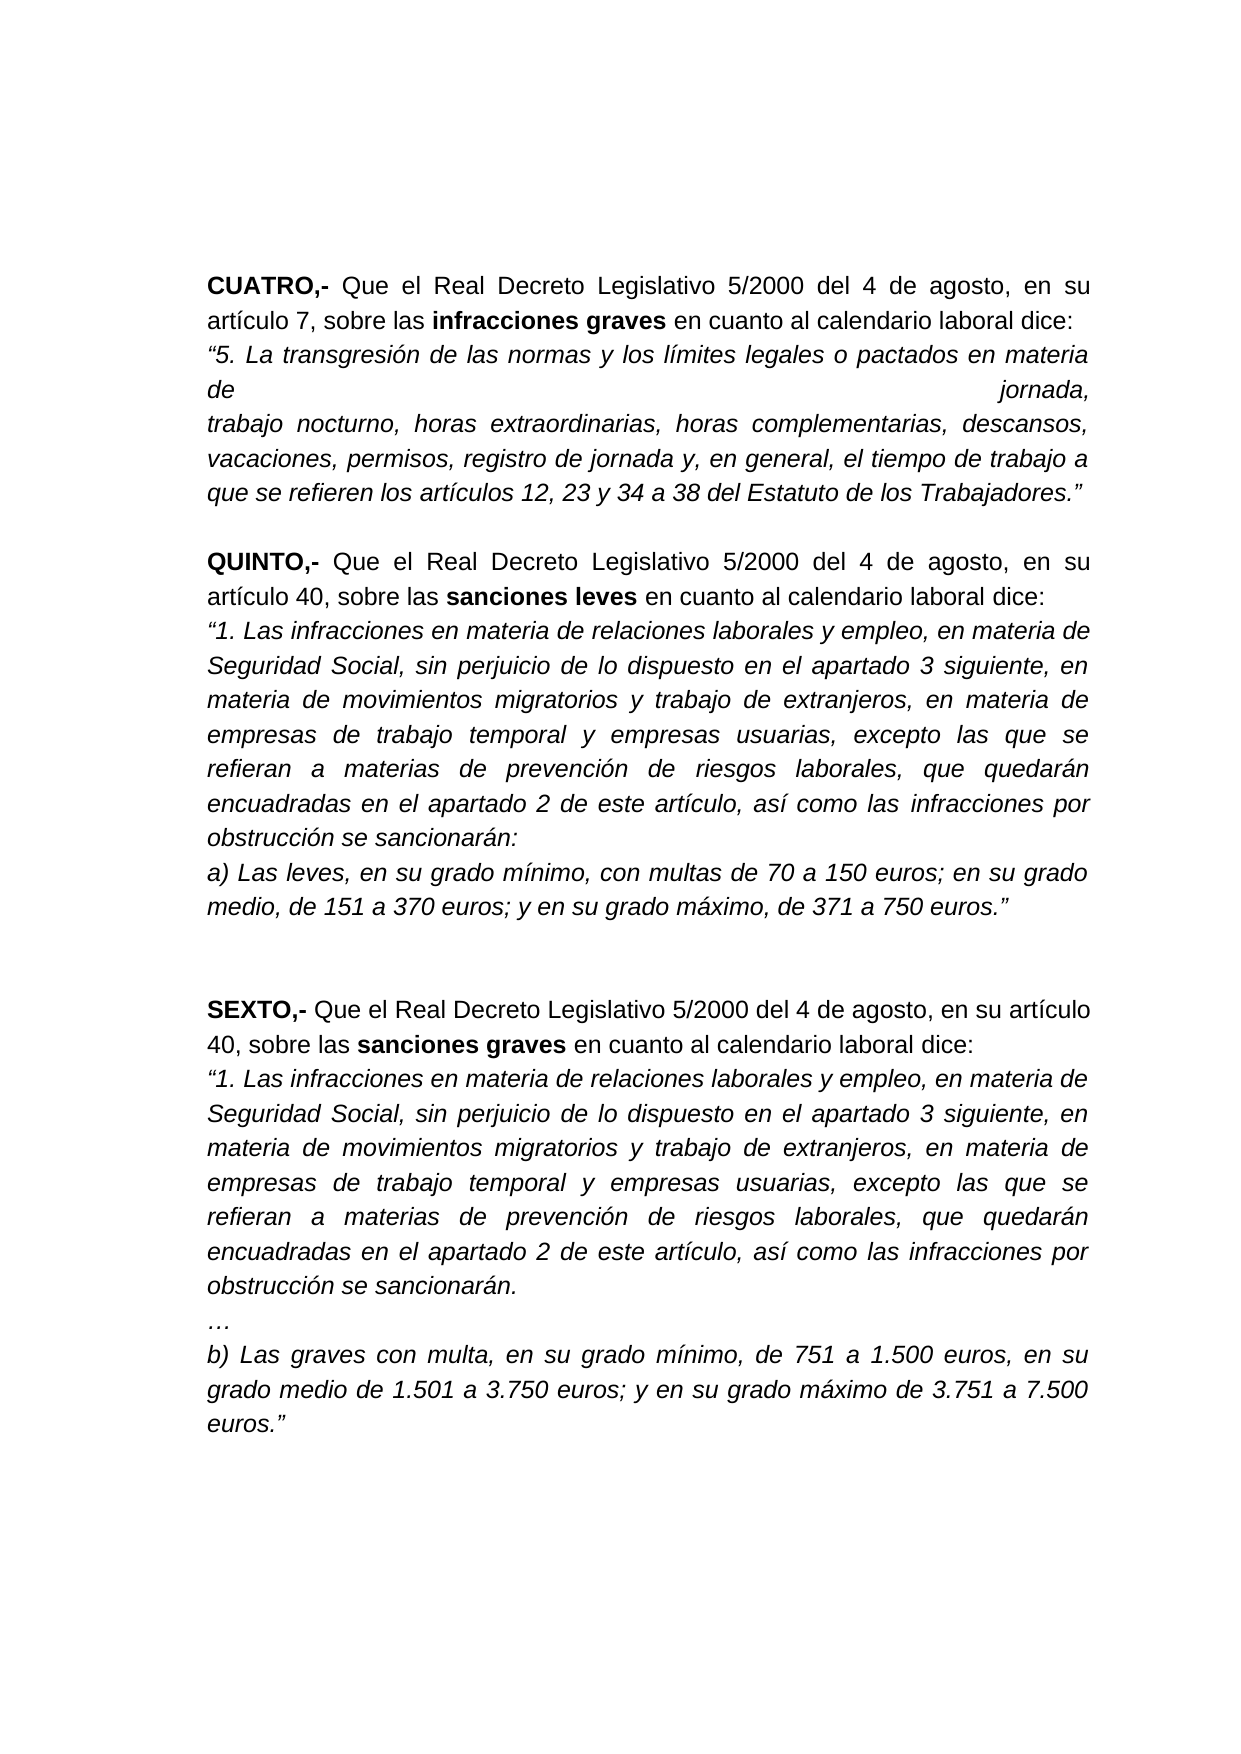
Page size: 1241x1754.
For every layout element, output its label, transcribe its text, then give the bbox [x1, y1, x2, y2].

text … [207, 1306, 1092, 1334]
text QUINTO,- Que el Real Decreto Legislativo 5/2000 del 4 de agosto, en su artículo 40, sobre las sanciones leves en cuanto al calendario laboral dice: [207, 547, 1092, 610]
text CUATRO,- Que el Real Decreto Legislativo 5/2000 del 4 de agosto, en su artículo 7, sobre las infracciones graves en cuanto al calendario laboral dice: [207, 271, 1092, 334]
text “5. La transgresión de las normas y los límites legales o pactados en materia de jornada, trabajo nocturno, horas extraordinarias, horas complementarias, descansos, vacaciones, permisos, registro de jornada y, en general, el tiempo de trabajo a que se refieren los artículos 12, 23 y 34 a 38 del Estatuto de los Trabajadores.” [207, 340, 1092, 507]
text b) Las graves con multa, en su grado mínimo, de 751 a 1.500 euros, en su grado medio de 1.501 a 3.750 euros; y en su grado máximo de 3.751 a 7.500 euros.” [207, 1340, 1092, 1438]
text “1. Las infracciones en materia de relaciones laborales y empleo, en materia de Seguridad Social, sin perjuicio de lo dispuesto en el apartado 3 siguiente, en materia de movimientos migratorios y trabajo de extranjeros, en materia de empresas de trabajo temporal y empresas usuarias, excepto las que se refieran a materias de prevención de riesgos laborales, que quedarán encuadradas en el apartado 2 de este artículo, así como las infracciones por obstrucción se sancionarán. [207, 1064, 1092, 1300]
text SEXTO,- Que el Real Decreto Legislativo 5/2000 del 4 de agosto, en su artículo 40, sobre las sanciones graves en cuanto al calendario laboral dice: [207, 995, 1092, 1059]
text “1. Las infracciones en materia de relaciones laborales y empleo, en materia de Seguridad Social, sin perjuicio de lo dispuesto en el apartado 3 siguiente, en materia de movimientos migratorios y trabajo de extranjeros, en materia de empresas de trabajo temporal y empresas usuarias, excepto las que se refieran a materias de prevención de riesgos laborales, que quedarán encuadradas en el apartado 2 de este artículo, así como las infracciones por obstrucción se sancionarán: [207, 616, 1092, 852]
text a) Las leves, en su grado mínimo, con multas de 70 a 150 euros; en su grado medio, de 151 a 370 euros; y en su grado máximo, de 371 a 750 euros.” [207, 857, 1092, 921]
